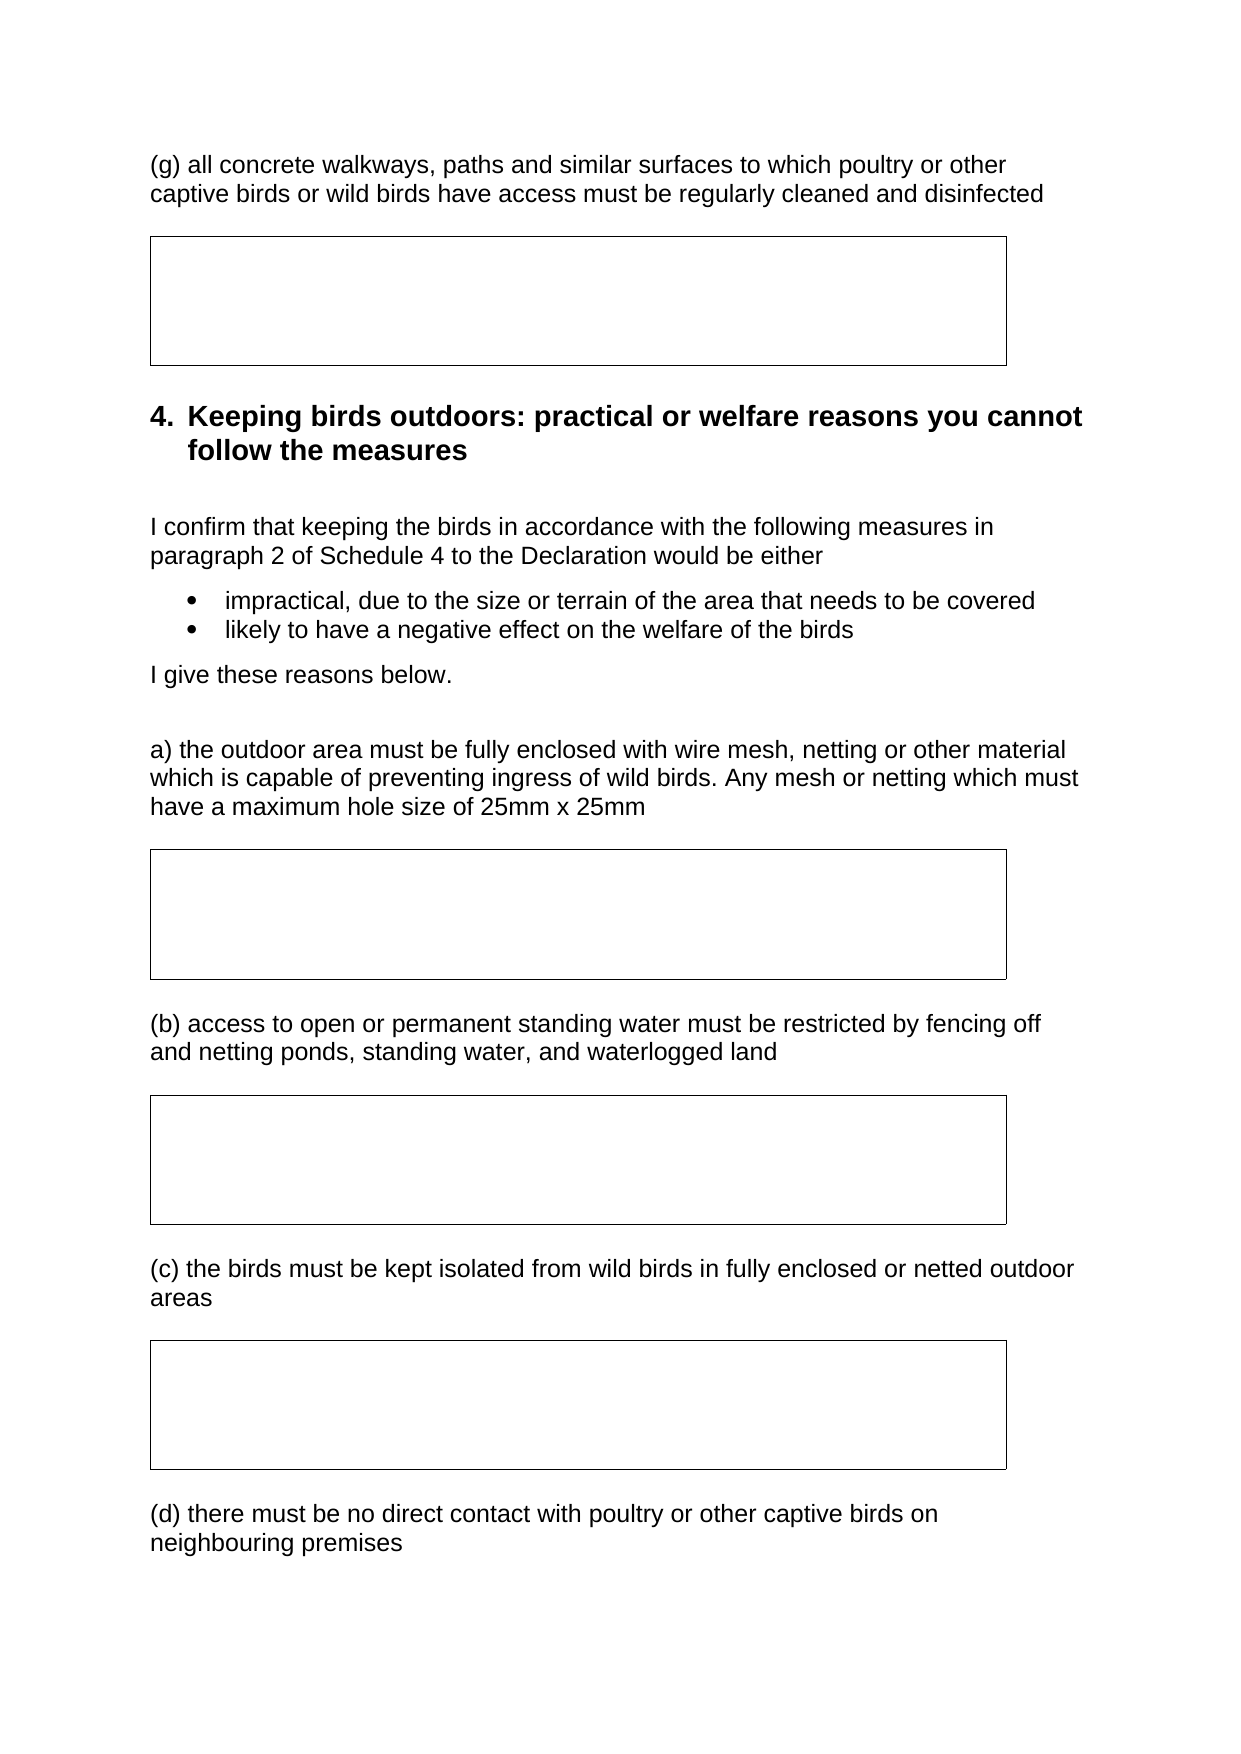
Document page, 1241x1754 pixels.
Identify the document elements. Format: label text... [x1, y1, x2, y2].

text I confirm that keeping the birds in accordance with the following measures in paragraph 2 of Schedule 4 to the Declaration would be either [150, 512, 1090, 569]
list impractical, due to the size or terrain of the area that needs to be covered [187, 586, 1090, 615]
text (d) there must be no direct contact with poultry or other captive birds on neighbouring premises [150, 1499, 1090, 1556]
text (g) all concrete walkways, paths and similar surfaces to which poultry or other captive birds or wild birds have access must be regularly cleaned and disinfected [150, 150, 1090, 207]
list likely to have a negative effect on the welfare of the birds [187, 615, 1090, 644]
text (b) access to open or permanent standing water must be restricted by fencing off and netting ponds, standing water, and waterlogged land [150, 1008, 1090, 1066]
text a) the outdoor area must be fully enclosed with wire mesh, netting or other material which is capable of preventing ingress of wild birds. Any mesh or netting which must have a maximum hole size of 25mm x 25mm [150, 734, 1090, 821]
text (c) the birds must be kept isolated from wild birds in fully enclosed or netted outdoor areas [150, 1254, 1090, 1311]
subtitle Keeping birds outdoors: practical or welfare reasons you cannot follow the measures [150, 399, 1090, 466]
text I give these reasons below. e practical or welfare reaons you cannot meet any of the requirements below [150, 660, 1090, 718]
